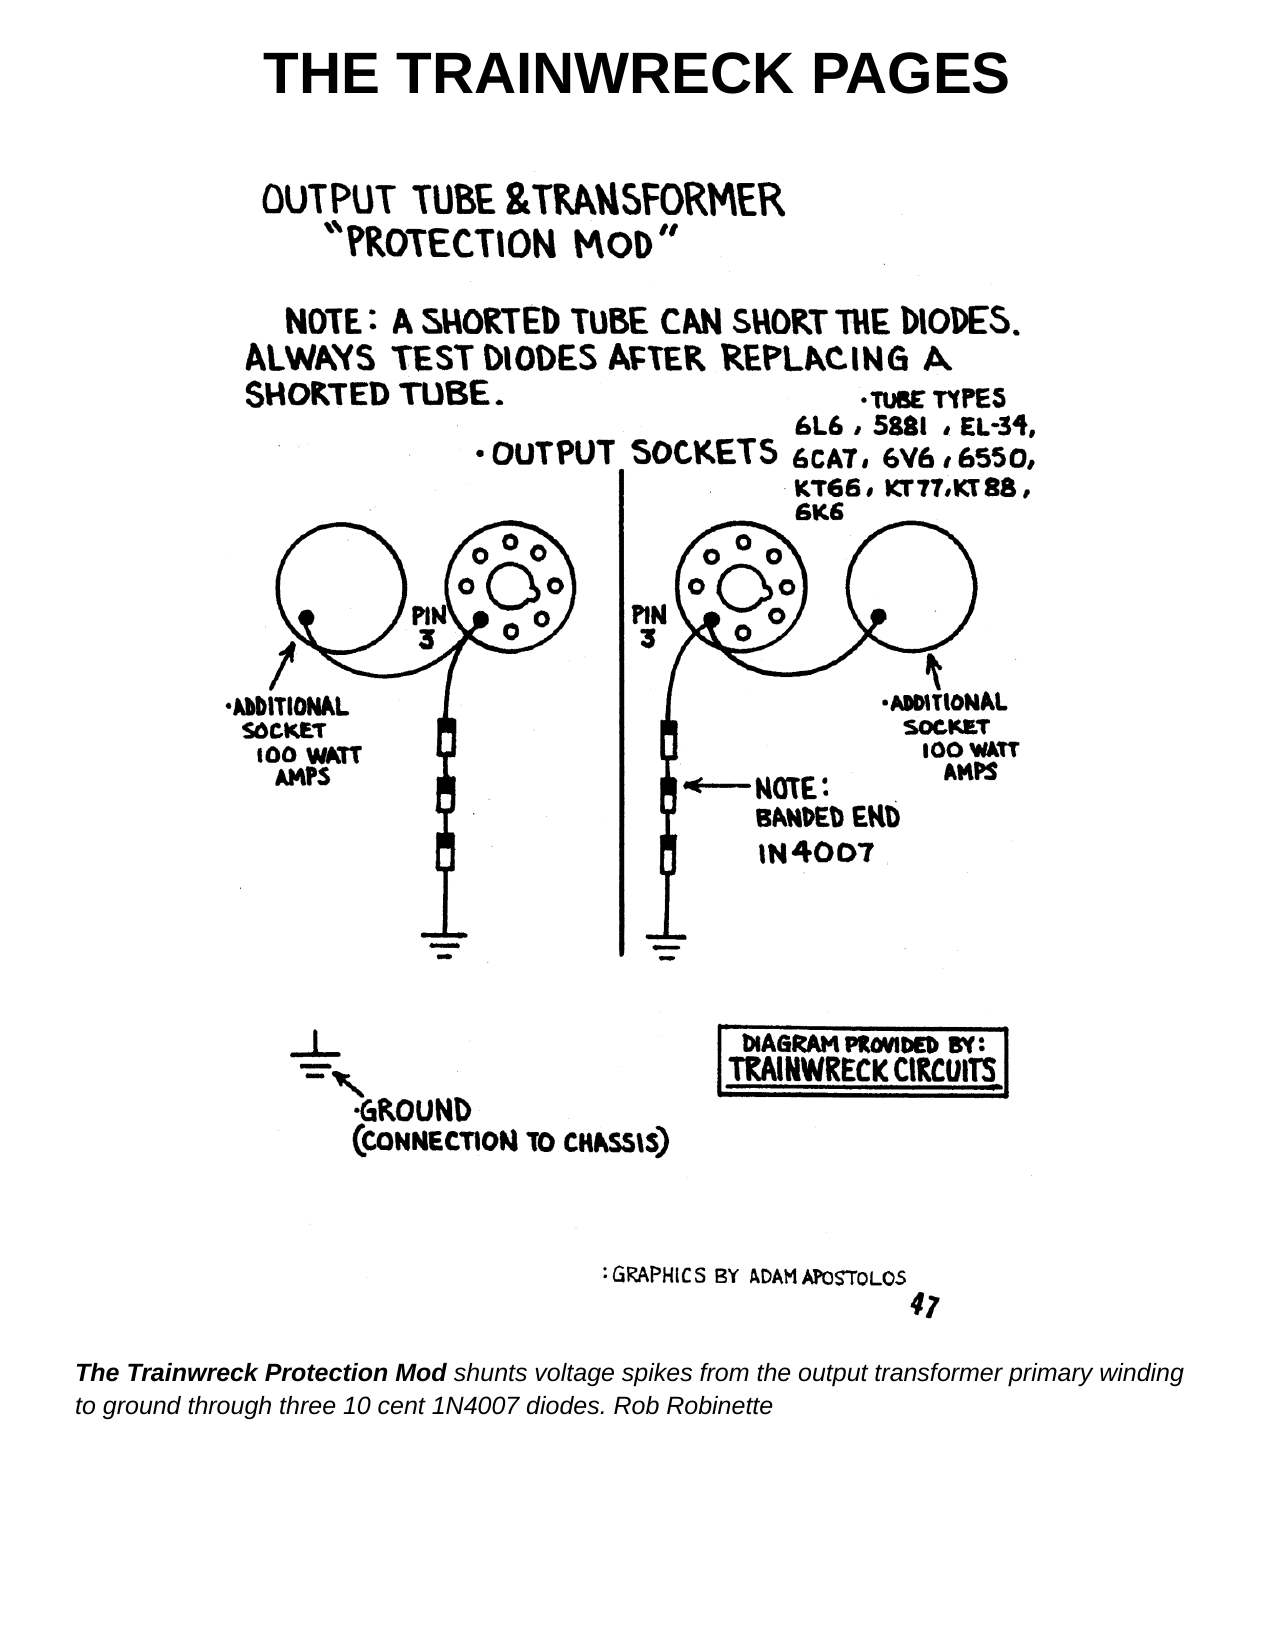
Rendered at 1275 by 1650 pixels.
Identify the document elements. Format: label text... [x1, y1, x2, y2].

text The Trainwreck Protection Mod shunts voltage spikes from the output transformer primary winding to ground through three 10 cent 1N4007 diodes. Rob Robinette [75, 1358, 1200, 1419]
picture [221, 168, 1055, 1328]
